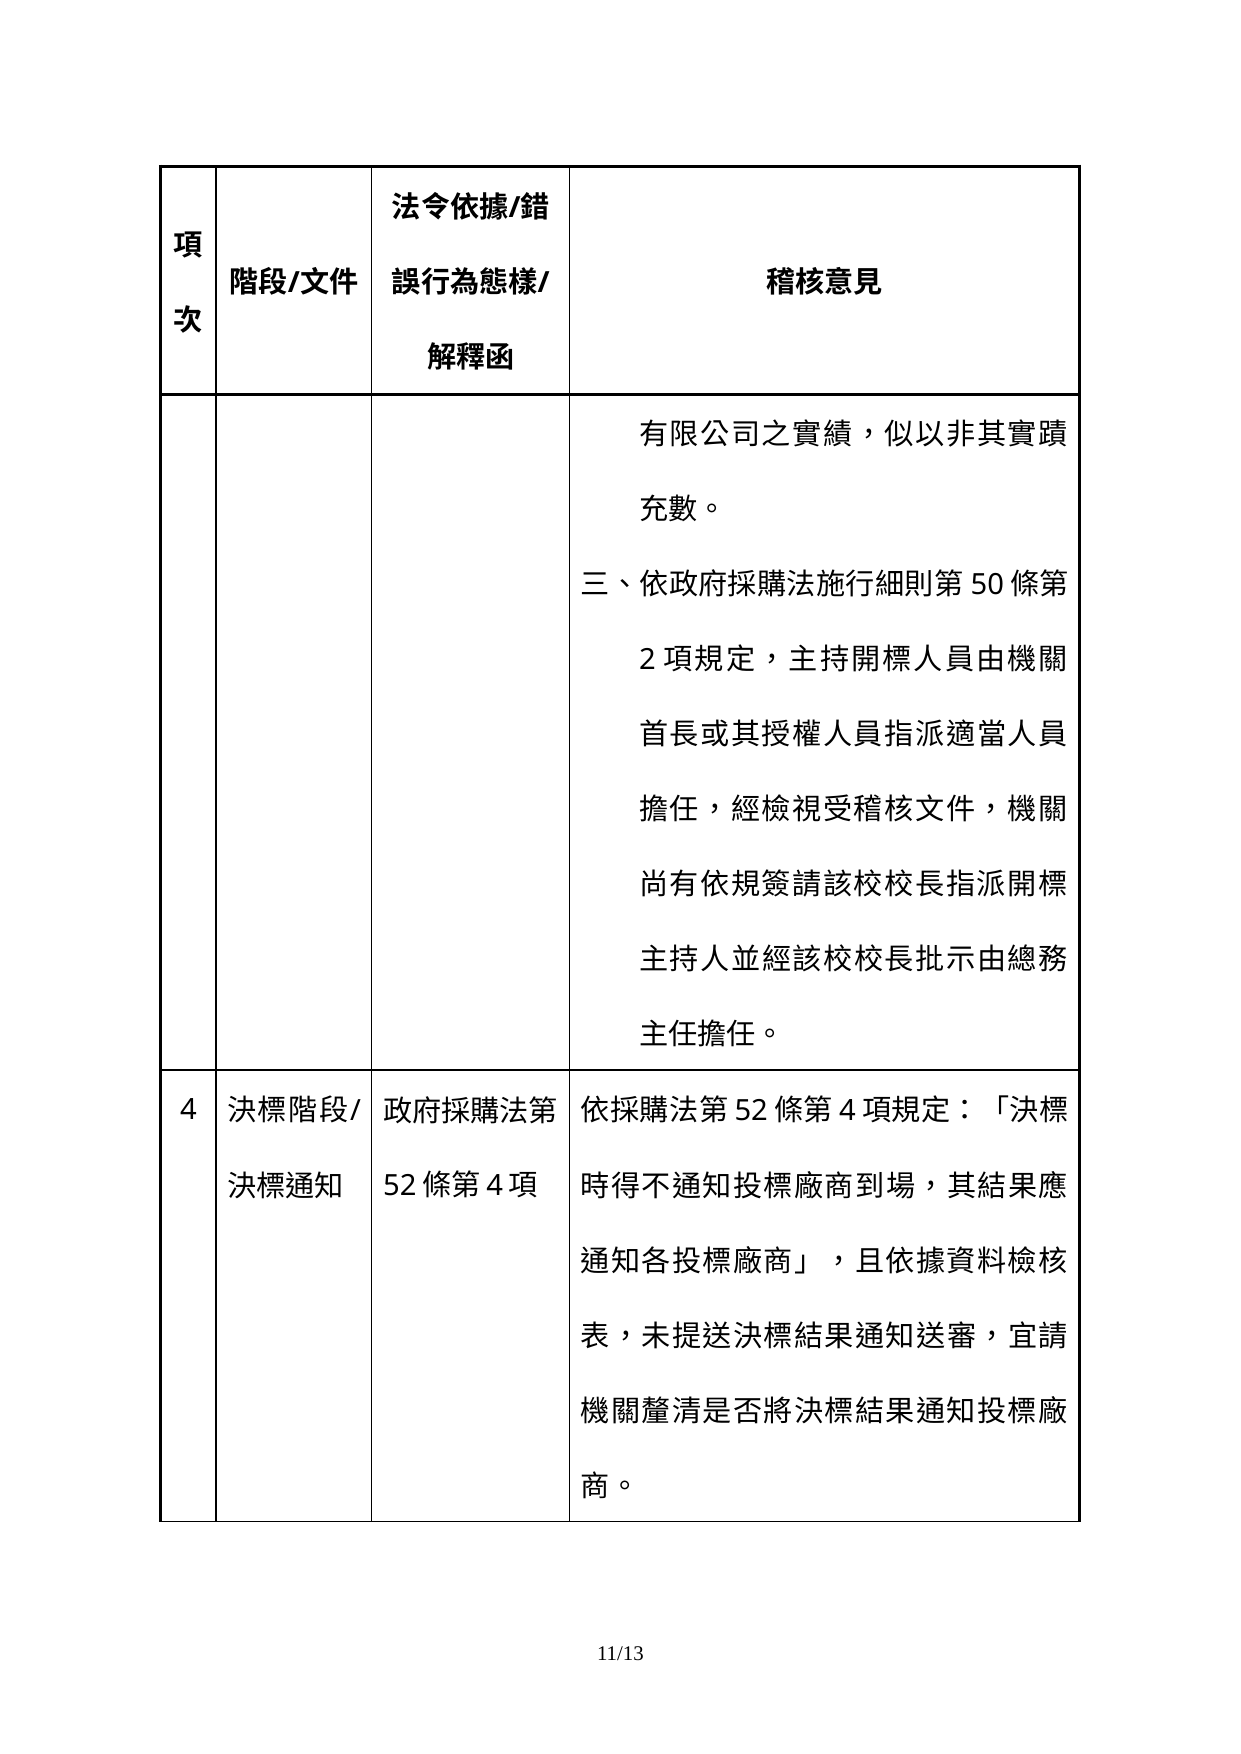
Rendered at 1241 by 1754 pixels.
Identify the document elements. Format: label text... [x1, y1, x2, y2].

table_cell 政府採購法第52條第4項 [372, 1071, 569, 1521]
table_cell 有限公司之實績，似以非其實蹟充數。 三、依政府採購法施行細則第50條第2項規定，主持開標人員由機關首長或其授權人員指派適當人員擔任，經檢視受稽核文件，機關尚有依規簽請該校校長指派開標主持人並經該校校長批示由總務主任擔任。 [570, 396, 1078, 1069]
table_header 稽核意見 [570, 168, 1078, 393]
table_cell [372, 396, 569, 1069]
table_header 法令依據/錯誤行為態樣/解釋函 [372, 168, 569, 393]
table_cell [162, 396, 215, 1069]
table_header 階段/文件 [217, 168, 371, 393]
table_header 項次 [162, 168, 215, 393]
table_cell 依採購法第52條第4項規定：「決標時得不通知投標廠商到場，其結果應通知各投標廠商」，且依據資料檢核表，未提送決標結果通知送審，宜請機關釐清是否將決標結果通知投標廠商。 [570, 1071, 1078, 1521]
table_cell [217, 396, 371, 1069]
table_cell 4 [162, 1071, 215, 1521]
table_cell 決標階段/決標通知 [217, 1071, 371, 1521]
